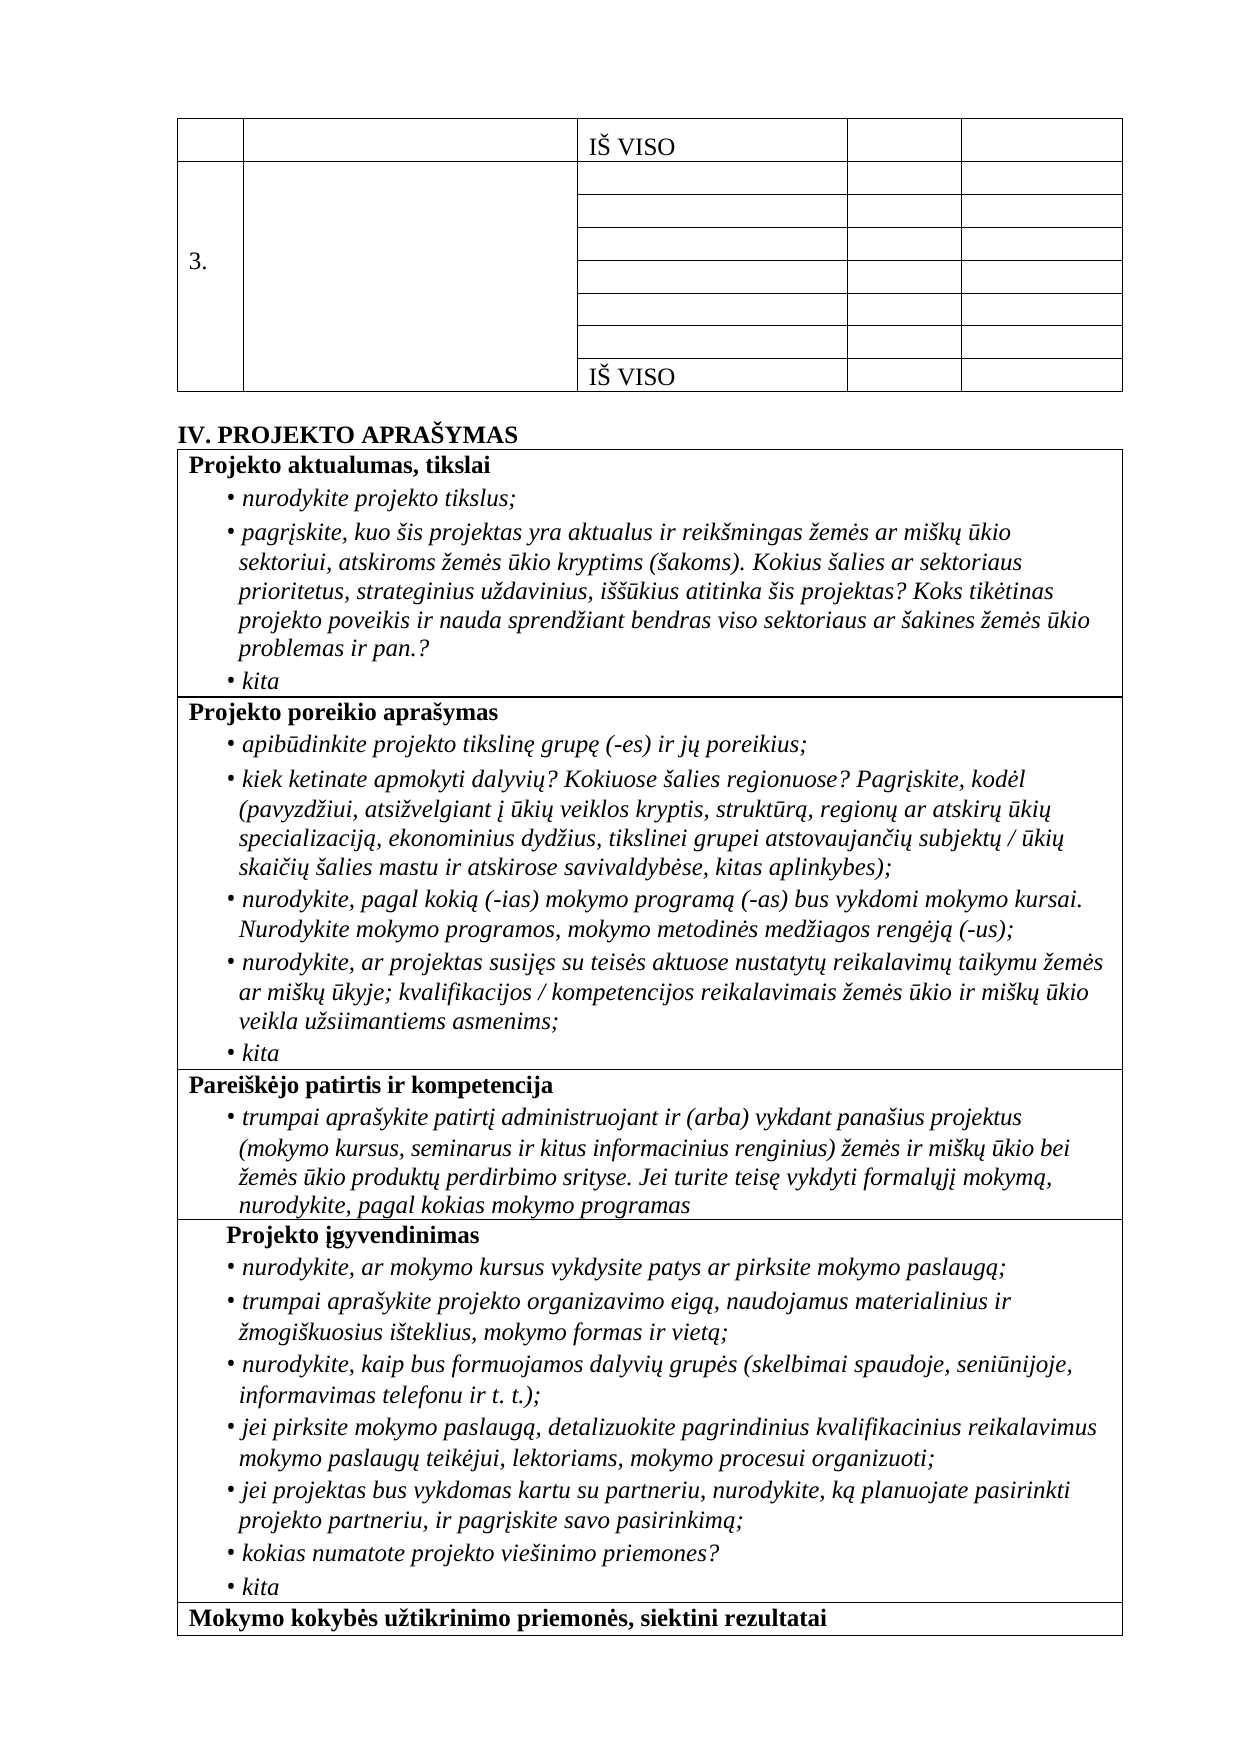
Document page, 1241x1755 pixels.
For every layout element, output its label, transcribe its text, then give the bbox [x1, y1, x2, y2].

table_cell [848, 261, 961, 292]
table_cell [962, 195, 1122, 227]
table_cell [178, 358, 243, 391]
text IV. PROJEKTO APRAŠYMAS [177, 421, 1122, 449]
table_cell [848, 162, 961, 194]
table_cell [962, 119, 1122, 161]
table_cell [848, 294, 961, 325]
table_cell [962, 228, 1122, 259]
table_cell [848, 228, 961, 259]
table_cell IŠ VISO [578, 359, 847, 391]
table_cell [578, 261, 847, 292]
table_cell [244, 358, 577, 391]
table_cell [578, 294, 847, 325]
table_cell Projekto poreikio aprašymas • apibūdinkite projekto tikslinę grupę (-es) ir jų poreikius; • kiek ketinate apmokyti dalyvių? Kokiuose šalies regionuose? Pagrįskite, kodėl (pavyzdžiui, atsižvelgiant į ūkių veiklos kryptis, struktūrą, regionų ar atskirų ūkių specializaciją, ekonominius dydžius, tikslinei grupei atstovaujančių subjektų / ūkių skaičių šalies mastu ir atskirose savivaldybėse, kitas aplinkybes); • nurodykite, pagal kokią (-ias) mokymo programą (-as) bus vykdomi mokymo kursai. Nurodykite mokymo programos, mokymo metodinės medžiagos rengėją (-us); • nurodykite, ar projektas susijęs su teisės aktuose nustatytų reikalavimų taikymu žemės ar miškų ūkyje; kvalifikacijos / kompetencijos reikalavimais žemės ūkio ir miškų ūkio veikla užsiimantiems asmenims; • kita [178, 698, 1122, 1069]
table_header Projekto aktualumas, tikslai • nurodykite projekto tikslus; • pagrįskite, kuo šis projektas yra aktualus ir reikšmingas žemės ar miškų ūkio sektoriui, atskiroms žemės ūkio kryptims (šakoms). Kokius šalies ar sektoriaus prioritetus, strateginius uždavinius, iššūkius atitinka šis projektas? Koks tikėtinas projekto poveikis ir nauda sprendžiant bendras viso sektoriaus ar šakines žemės ūkio problemas ir pan.? • kita [178, 450, 1122, 696]
table_cell [962, 162, 1122, 194]
table_cell [848, 359, 961, 391]
table_cell [578, 228, 847, 259]
table_cell [962, 359, 1122, 391]
table_cell [178, 119, 243, 161]
table_cell [962, 326, 1122, 358]
table_cell [848, 195, 961, 227]
table_cell [578, 326, 847, 358]
table_cell [962, 261, 1122, 292]
table_cell [962, 294, 1122, 325]
table_cell IŠ VISO [578, 119, 847, 161]
table_cell [578, 162, 847, 194]
table_cell Mokymo kokybės užtikrinimo priemonės, siektini rezultatai [178, 1603, 1122, 1635]
table_cell 3. [178, 162, 243, 358]
table_cell [848, 119, 961, 161]
table_cell Pareiškėjo patirtis ir kompetencija • trumpai aprašykite patirtį administruojant ir (arba) vykdant panašius projektus (mokymo kursus, seminarus ir kitus informacinius renginius) žemės ir miškų ūkio bei žemės ūkio produktų perdirbimo srityse. Jei turite teisę vykdyti formalųjį mokymą, nurodykite, pagal kokias mokymo programas [178, 1070, 1122, 1219]
table_cell [244, 119, 577, 161]
table_cell Projekto įgyvendinimas • nurodykite, ar mokymo kursus vykdysite patys ar pirksite mokymo paslaugą; • trumpai aprašykite projekto organizavimo eigą, naudojamus materialinius ir žmogiškuosius išteklius, mokymo formas ir vietą; • nurodykite, kaip bus formuojamos dalyvių grupės (skelbimai spaudoje, seniūnijoje, informavimas telefonu ir t. t.); • jei pirksite mokymo paslaugą, detalizuokite pagrindinius kvalifikacinius reikalavimus mokymo paslaugų teikėjui, lektoriams, mokymo procesui organizuoti; • jei projektas bus vykdomas kartu su partneriu, nurodykite, ką planuojate pasirinkti projekto partneriu, ir pagrįskite savo pasirinkimą; • kokias numatote projekto viešinimo priemones? • kita [178, 1220, 1122, 1602]
table_cell [244, 162, 577, 358]
table_cell [578, 195, 847, 227]
table_cell [848, 326, 961, 358]
